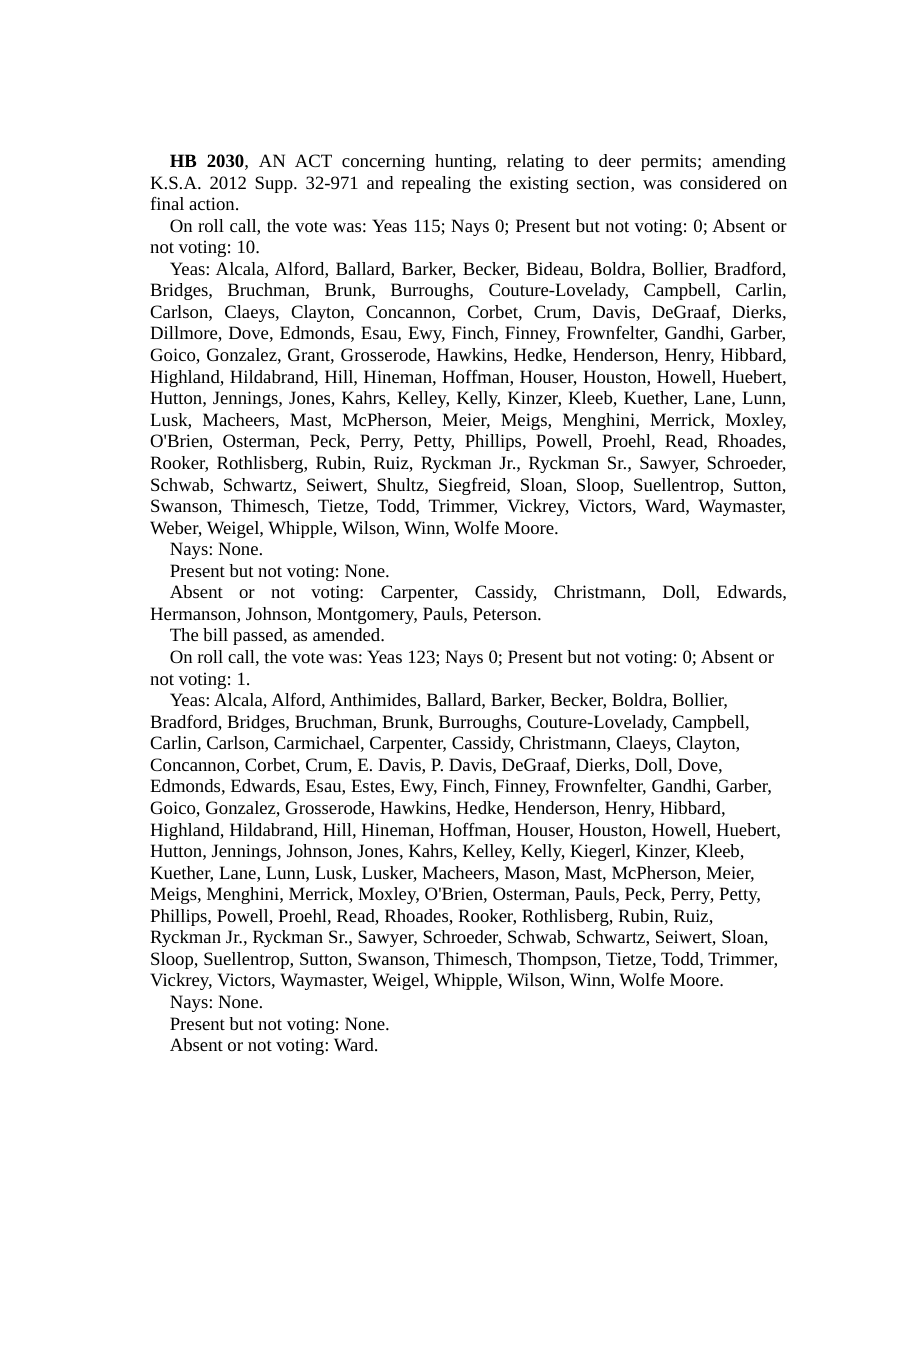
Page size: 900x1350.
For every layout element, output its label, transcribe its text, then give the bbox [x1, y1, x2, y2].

text Absent or not voting: Ward. [150, 1034, 787, 1056]
text Yeas: Alcala, Alford, Ballard, Barker, Becker, Bideau, Boldra, Bollier, Bradford, Bridges, Bruchman, Brunk, Burroughs, Couture-Lovelady, Campbell, Carlin, Carlson, Claeys, Clayton, Concannon, Corbet, Crum, Davis, DeGraaf, Dierks, Dillmore, Dove, Edmonds, Esau, Ewy, Finch, Finney, Frownfelter, Gandhi, Garber, Goico, Gonzalez, Grant, Grosserode, Hawkins, Hedke, Henderson, Henry, Hibbard, Highland, Hildabrand, Hill, Hineman, Hoffman, Houser, Houston, Howell, Huebert, Hutton, Jennings, Jones, Kahrs, Kelley, Kelly, Kinzer, Kleeb, Kuether, Lane, Lunn, Lusk, Macheers, Mast, McPherson, Meier, Meigs, Menghini, Merrick, Moxley, O'Brien, Osterman, Peck, Perry, Petty, Phillips, Powell, Proehl, Read, Rhoades, Rooker, Rothlisberg, Rubin, Ruiz, Ryckman Jr., Ryckman Sr., Sawyer, Schroeder, Schwab, Schwartz, Seiwert, Shultz, Siegfreid, Sloan, Sloop, Suellentrop, Sutton, Swanson, Thimesch, Tietze, Todd, Trimmer, Vickrey, Victors, Ward, Waymaster, Weber, Weigel, Whipple, Wilson, Winn, Wolfe Moore. [150, 258, 787, 538]
text Nays: None. [150, 538, 787, 560]
text Present but not voting: None. [150, 560, 787, 581]
text HB 2030, AN ACT concerning hunting, relating to deer permits; amending K.S.A. 2012 Supp. 32-971 and repealing the existing section, was considered on final action. [150, 150, 787, 215]
text Present but not voting: None. [150, 1012, 787, 1034]
text On roll call, the vote was: Yeas 115; Nays 0; Present but not voting: 0; Absent or not voting: 10. [150, 215, 787, 258]
text Absent or not voting: Carpenter, Cassidy, Christmann, Doll, Edwards, Hermanson, Johnson, Montgomery, Pauls, Peterson. [150, 581, 787, 624]
text On roll call, the vote was: Yeas 123; Nays 0; Present but not voting: 0; Absent or not voting: 1. [150, 646, 787, 689]
text Nays: None. [150, 991, 787, 1012]
text The bill passed, as amended. [150, 624, 787, 646]
text Yeas: Alcala, Alford, Anthimides, Ballard, Barker, Becker, Boldra, Bollier, Bradford, Bridges, Bruchman, Brunk, Burroughs, Couture-Lovelady, Campbell, Carlin, Carlson, Carmichael, Carpenter, Cassidy, Christmann, Claeys, Clayton, Concannon, Corbet, Crum, E. Davis, P. Davis, DeGraaf, Dierks, Doll, Dove, Edmonds, Edwards, Esau, Estes, Ewy, Finch, Finney, Frownfelter, Gandhi, Garber, Goico, Gonzalez, Grosserode, Hawkins, Hedke, Henderson, Henry, Hibbard, Highland, Hildabrand, Hill, Hineman, Hoffman, Houser, Houston, Howell, Huebert, Hutton, Jennings, Johnson, Jones, Kahrs, Kelley, Kelly, Kiegerl, Kinzer, Kleeb, Kuether, Lane, Lunn, Lusk, Lusker, Macheers, Mason, Mast, McPherson, Meier, Meigs, Menghini, Merrick, Moxley, O'Brien, Osterman, Pauls, Peck, Perry, Petty, Phillips, Powell, Proehl, Read, Rhoades, Rooker, Rothlisberg, Rubin, Ruiz, Ryckman Jr., Ryckman Sr., Sawyer, Schroeder, Schwab, Schwartz, Seiwert, Sloan, Sloop, Suellentrop, Sutton, Swanson, Thimesch, Thompson, Tietze, Todd, Trimmer, Vickrey, Victors, Waymaster, Weigel, Whipple, Wilson, Winn, Wolfe Moore. [150, 689, 787, 991]
